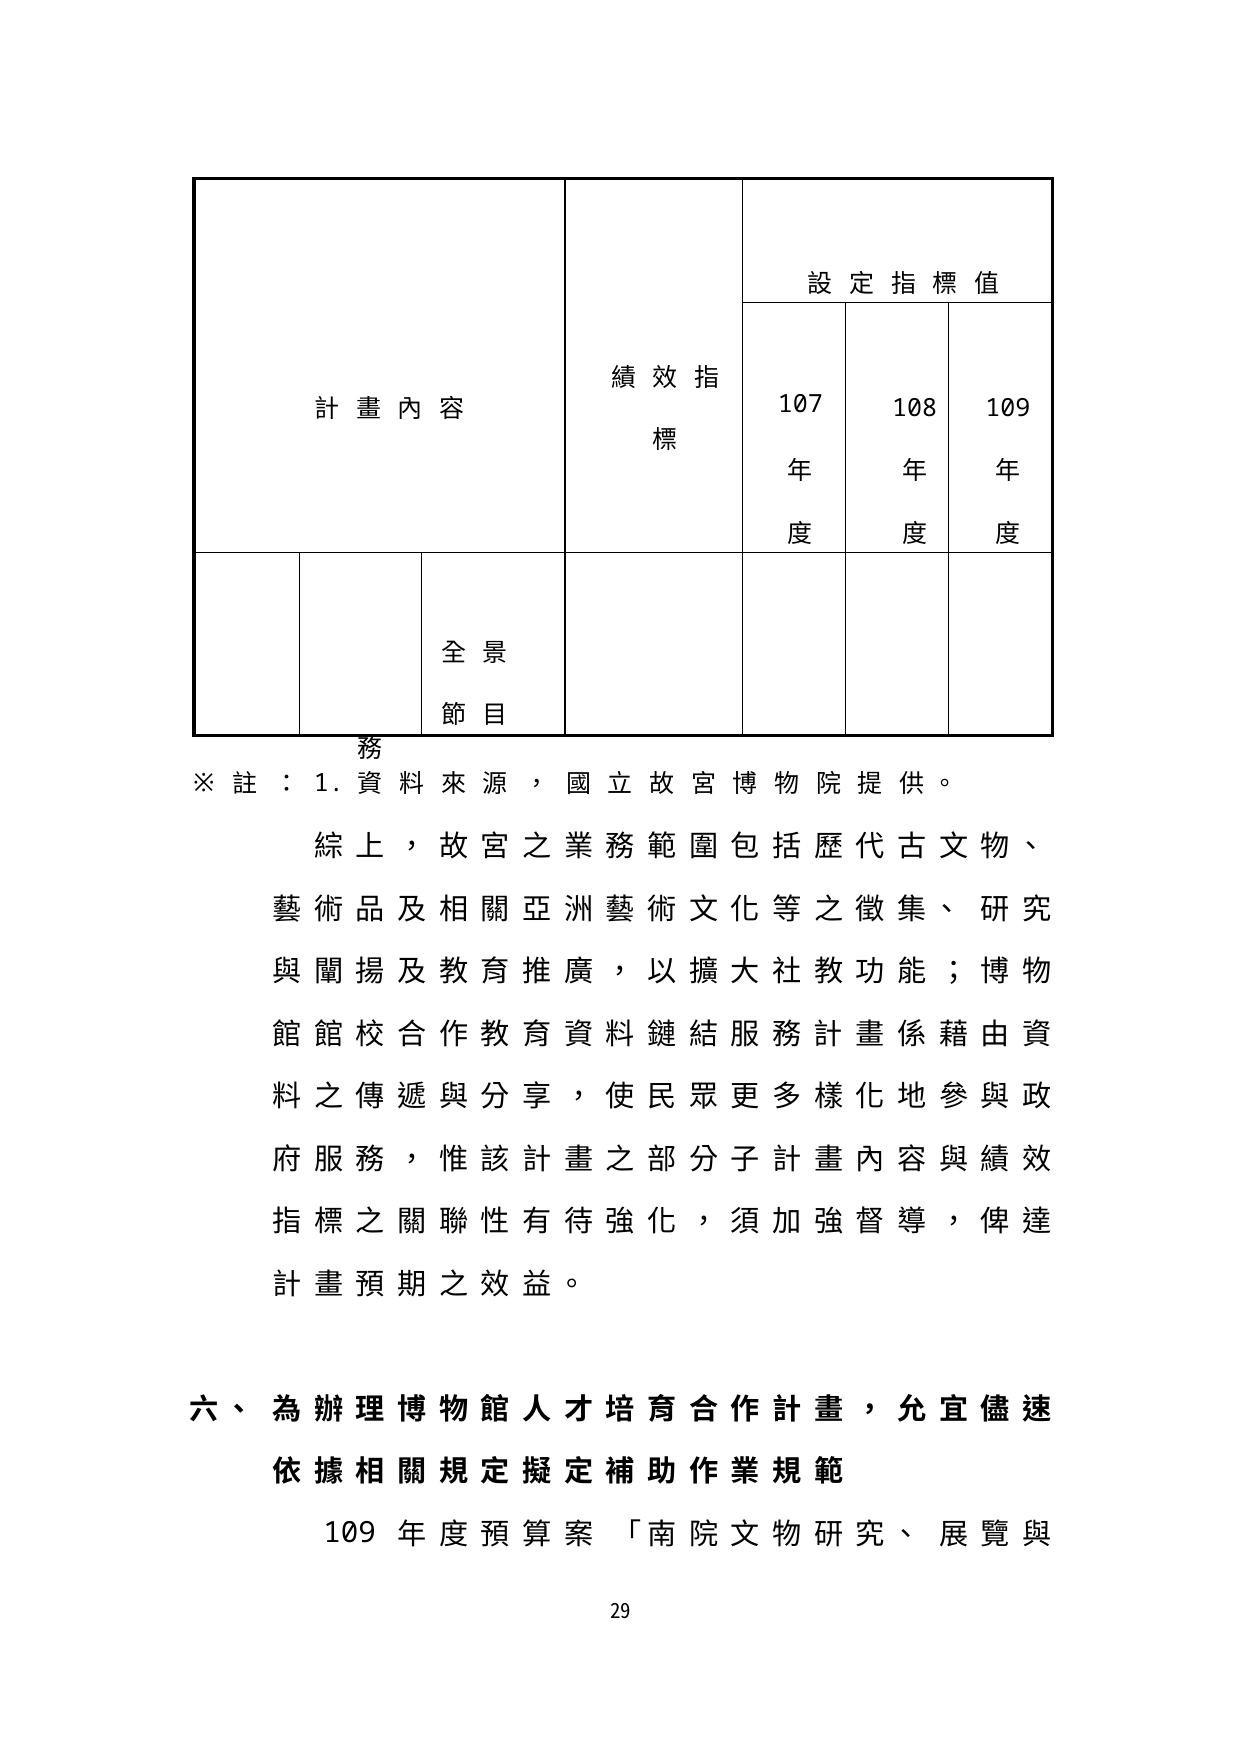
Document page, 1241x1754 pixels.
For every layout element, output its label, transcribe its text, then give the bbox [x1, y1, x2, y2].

table_cell 109 年度 [949, 303, 1051, 552]
table_cell 全景節目 [422, 553, 564, 733]
table_header 計畫內容 [196, 180, 564, 552]
table_cell [196, 553, 299, 733]
text 綜上，故宮之業務範圍包括歷代古文物、藝術品及相關亞洲藝術文化等之徵集、研究與闡揚及教育推廣，以擴大社教功能；博物館館校合作教育資料鏈結服務計畫係藉由資料之傳遞與分享，使民眾更多樣化地參與政府服務，惟該計畫之部分子計畫內容與績效指標之關聯性有待強化，須加強督導，俾達計畫預期之效益。 [242, 802, 1058, 1302]
table_header 設定指標值 [743, 180, 1051, 302]
table_cell [743, 553, 845, 733]
table_cell 發展多樣化創新服務 [300, 553, 421, 733]
text 109年度預算案「南院文物研究、展覽與 [242, 1490, 1058, 1552]
table_header 績效指標 [566, 180, 742, 552]
text ※註：1.資料來源，國立故宮博物院提供。 [182, 740, 1058, 802]
table_cell 108 年度 [846, 303, 948, 552]
table_cell [949, 553, 1051, 733]
table_cell [566, 553, 742, 733]
table_cell 107 年度 [743, 303, 845, 552]
text 六、為辦理博物館人才培育合作計畫，允宜儘速依據相關規定擬定補助作業規範 [183, 1365, 1058, 1490]
table_cell [846, 553, 948, 733]
